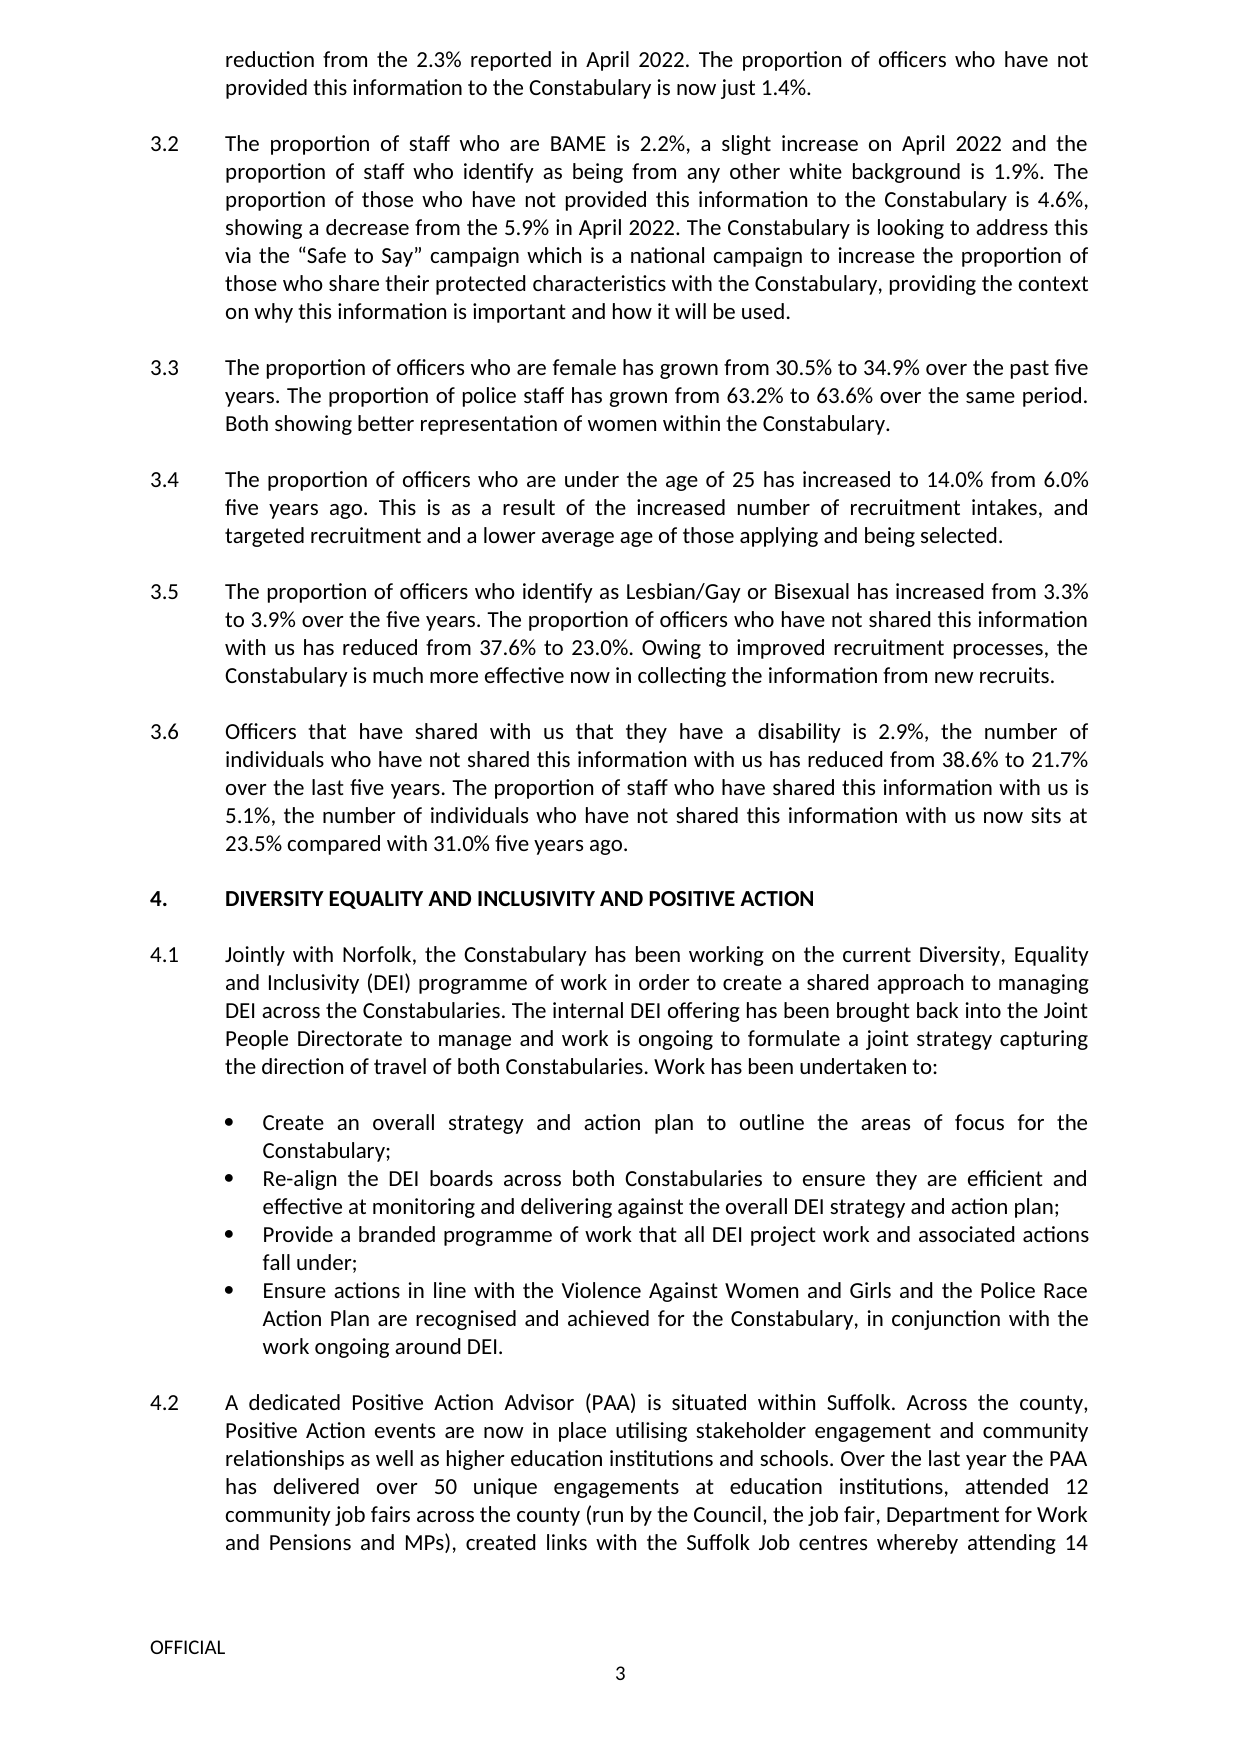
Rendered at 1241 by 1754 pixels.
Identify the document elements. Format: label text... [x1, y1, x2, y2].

text 4.2 A dedicated Positive Action Advisor (PAA) is situated within Suffolk. Across the county, Positive Action events are now in place utilising stakeholder engagement and community relationships as well as higher education institutions and schools. Over the last year the PAA has delivered over 50 unique engagements at education institutions, attended 12 community job fairs across the county (run by the Council, the job fair, Department for Work and Pensions and MPs), created links with the Suffolk Job centres whereby attending 14 [150, 1388, 1090, 1556]
text 3.3 The proportion of officers who are female has grown from 30.5% to 34.9% over the past five years. The proportion of police staff has grown from 63.2% to 63.6% over the same period. Both showing better representation of women within the Constabulary. [150, 353, 1090, 437]
text 4. DIVERSITY EQUALITY AND INCLUSIVITY AND POSITIVE ACTION [150, 884, 1090, 912]
list Re-align the DEI boards across both Constabularies to ensure they are efficient and effective at monitoring and delivering against the overall DEI strategy and action plan; [225, 1164, 1090, 1220]
list Create an overall strategy and action plan to outline the areas of focus for the Constabulary; [225, 1108, 1090, 1164]
text 3.2 The proportion of staff who are BAME is 2.2%, a slight increase on April 2022 and the proportion of staff who identify as being from any other white background is 1.9%. The proportion of those who have not provided this information to the Constabulary is 4.6%, showing a decrease from the 5.9% in April 2022. The Constabulary is looking to address this via the “Safe to Say” campaign which is a national campaign to increase the proportion of those who share their protected characteristics with the Constabulary, providing the context on why this information is important and how it will be used. [150, 129, 1090, 325]
text 3.4 The proportion of officers who are under the age of 25 has increased to 14.0% from 6.0% five years ago. This is as a result of the increased number of recruitment intakes, and targeted recruitment and a lower average age of those applying and being selected. [150, 465, 1090, 549]
text 4.1 Jointly with Norfolk, the Constabulary has been working on the current Diversity, Equality and Inclusivity (DEI) programme of work in order to create a shared approach to managing DEI across the Constabularies. The internal DEI offering has been brought back into the Joint People Directorate to manage and work is ongoing to formulate a joint strategy capturing the direction of travel of both Constabularies. Work has been undertaken to: [150, 940, 1090, 1080]
text 3.5 The proportion of officers who identify as Lesbian/Gay or Bisexual has increased from 3.3% to 3.9% over the five years. The proportion of officers who have not shared this information with us has reduced from 37.6% to 23.0%. Owing to improved recruitment processes, the Constabulary is much more effective now in collecting the information from new recruits. [150, 577, 1090, 689]
list Ensure actions in line with the Violence Against Women and Girls and the Police Race Action Plan are recognised and achieved for the Constabulary, in conjunction with the work ongoing around DEI. [225, 1276, 1090, 1360]
list Provide a branded programme of work that all DEI project work and associated actions fall under; [225, 1220, 1090, 1276]
text 3.6 Officers that have shared with us that they have a disability is 2.9%, the number of individuals who have not shared this information with us has reduced from 38.6% to 21.7% over the last five years. The proportion of staff who have shared this information with us is 5.1%, the number of individuals who have not shared this information with us now sits at 23.5% compared with 31.0% five years ago. [150, 717, 1090, 857]
text reduction from the 2.3% reported in April 2022. The proportion of officers who have not provided this information to the Constabulary is now just 1.4%. [150, 45, 1090, 101]
